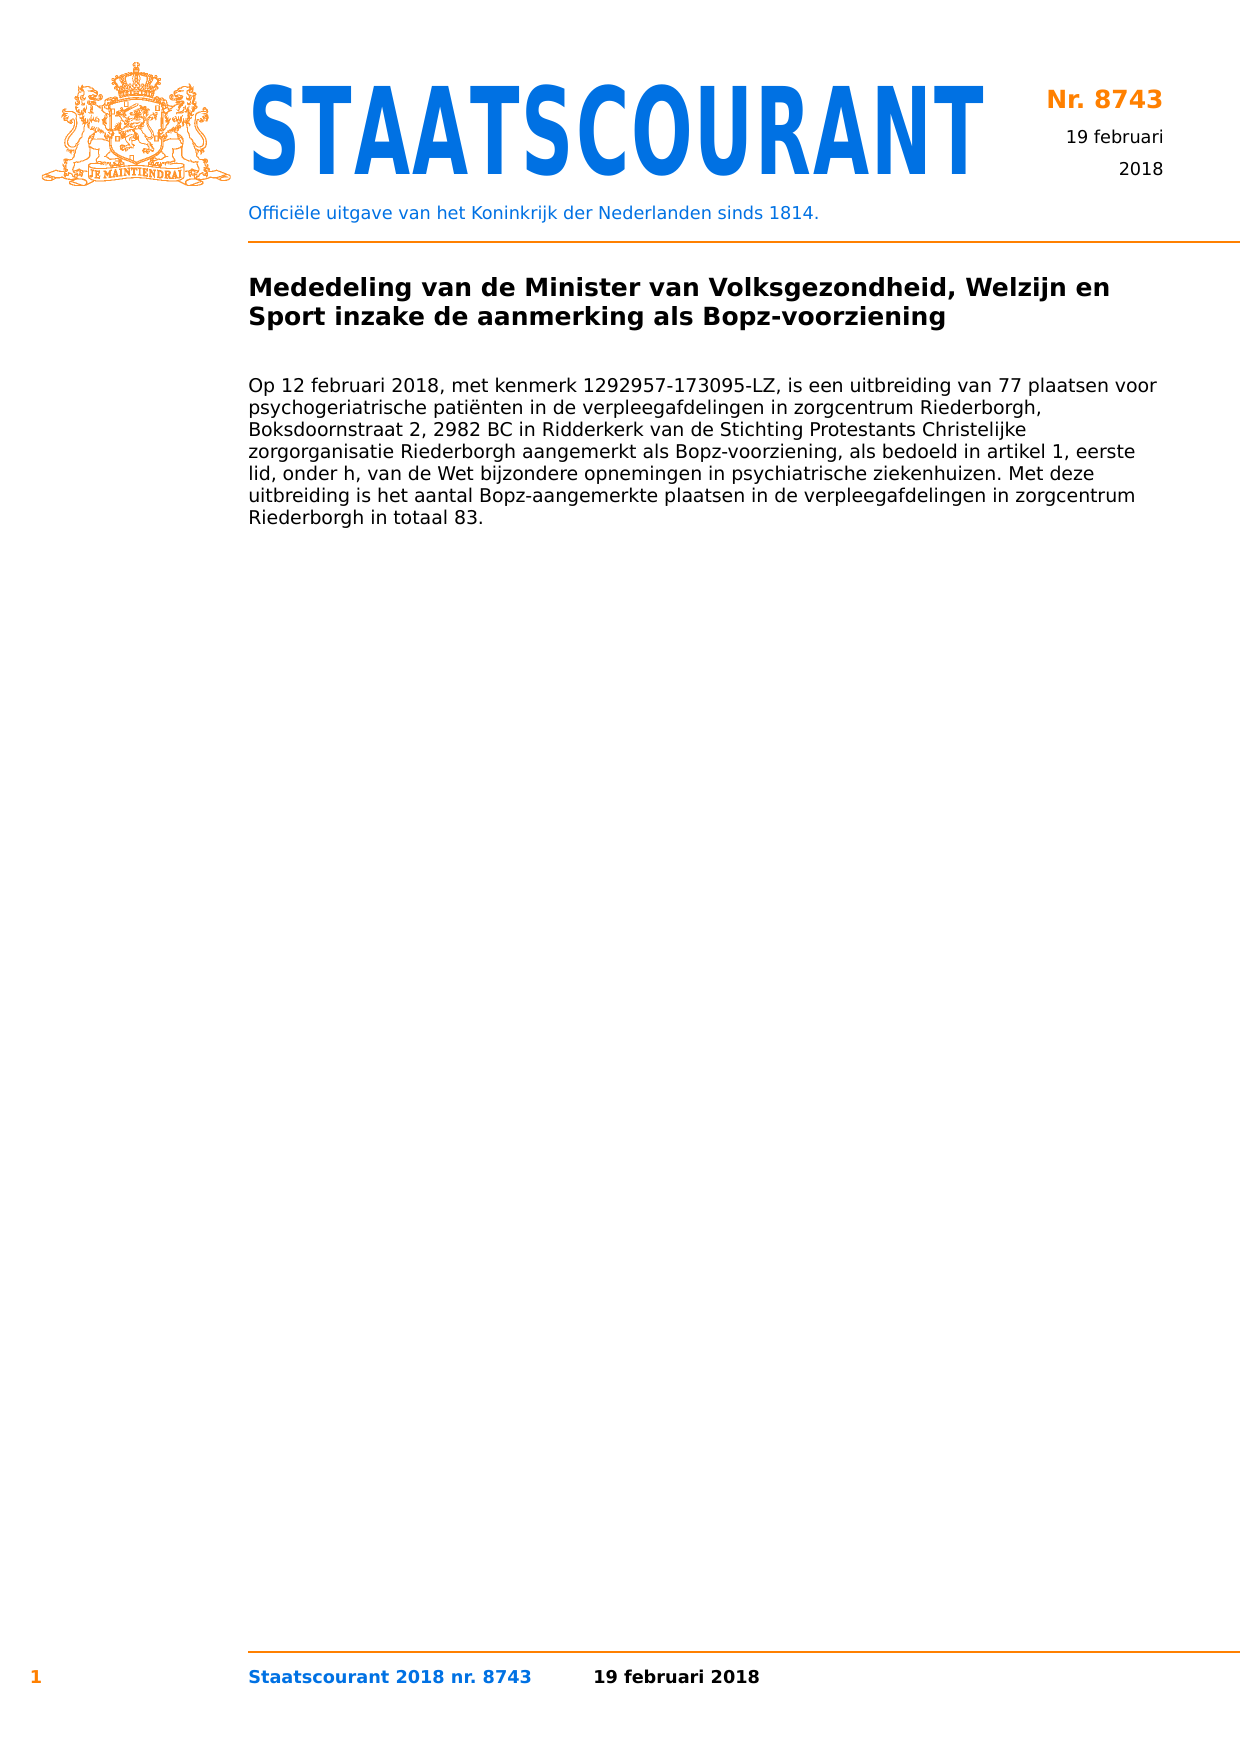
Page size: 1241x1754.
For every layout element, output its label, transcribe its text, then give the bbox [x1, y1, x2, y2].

table_cell Officiële uitgave van het Koninkrijk der Nederlanden sinds 1814. [248, 203, 1240, 241]
table_cell 19 februari [998, 121, 1240, 153]
table_header Nr. 8743 [998, 62, 1240, 121]
text Op 12 februari 2018, met kenmerk 1292957-173095-LZ, is een uitbreiding van 77 plaatsen voor psychogeriatrische patiënten in de verpleegafdelingen in zorgcentrum Riederborgh, Boksdoornstraat 2, 2982 BC in Ridderkerk van de Stichting Protestants Christelijke zorgorganisatie Riederborgh aangemerkt als Bopz-voorziening, als bedoeld in artikel 1, eerste lid, onder h, van de Wet bijzondere opnemingen in psychiatrische ziekenhuizen. Met deze uitbreiding is het aantal Bopz-aangemerkte plaatsen in de verpleegafdelingen in zorgcentrum Riederborgh in totaal 83. [248, 375, 1163, 529]
picture [41, 62, 231, 186]
subtitle Mededeling van de Minister van Volksgezondheid, Welzijn en Sport inzake de aanmerking als Bopz-voorziening [248, 273, 1163, 331]
table_header [25, 62, 248, 241]
table_header STAATSCOURANT [248, 62, 998, 203]
table_cell 2018 [998, 153, 1240, 203]
